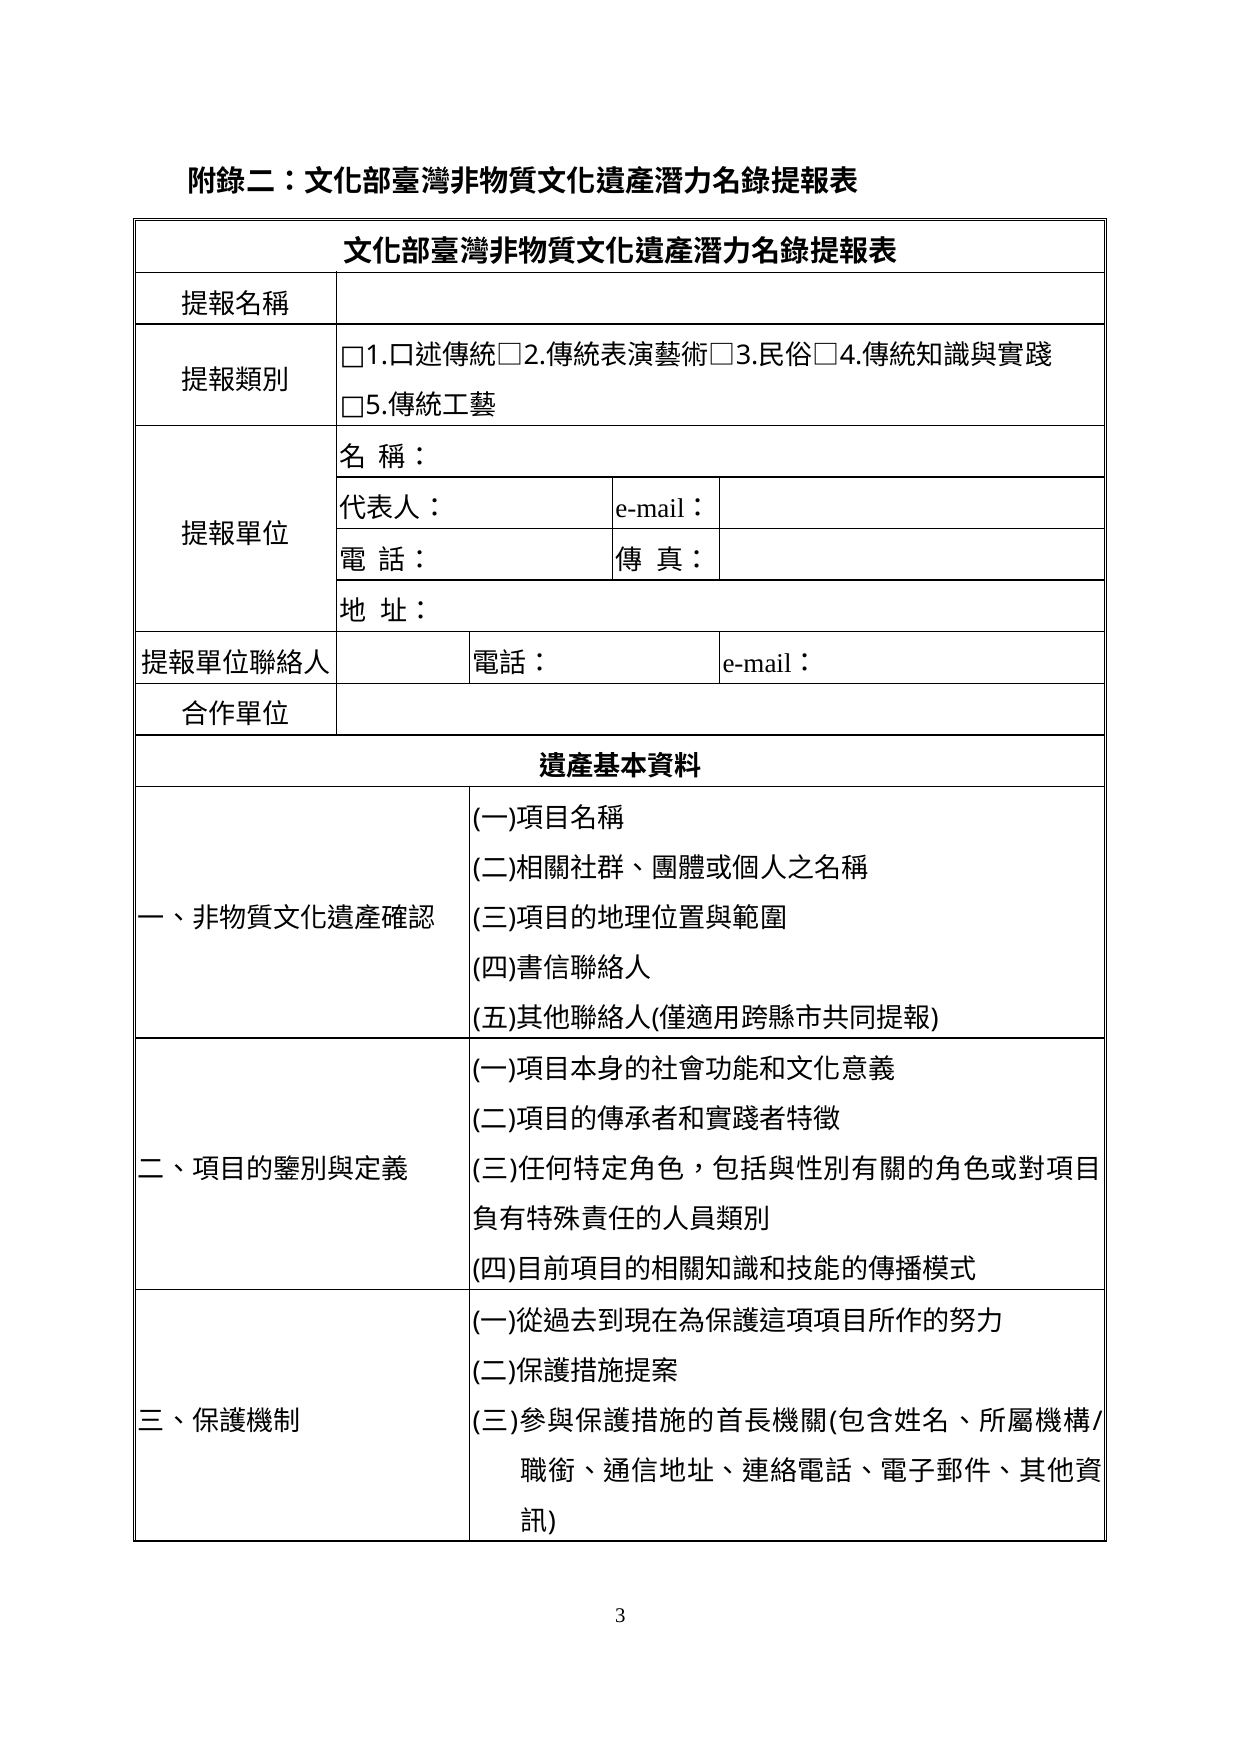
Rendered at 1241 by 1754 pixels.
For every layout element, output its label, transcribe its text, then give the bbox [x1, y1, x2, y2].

table_cell 提報名稱 [136, 273, 336, 323]
table_cell [720, 478, 1104, 528]
text 附錄二：文化部臺灣非物質文化遺產潛力名錄提報表 [187, 150, 1053, 202]
table_cell 名 稱： [337, 426, 1104, 476]
table_cell □1.口述傳統□2.傳統表演藝術□3.民俗□4.傳統知識與實踐 □5.傳統工藝 [337, 325, 1104, 424]
table_cell e-mail： [720, 632, 1104, 682]
table_cell 提報單位聯絡人 [136, 632, 336, 682]
table_cell 地 址： [337, 581, 1104, 631]
table_cell [337, 684, 1104, 734]
table_cell (一)項目名稱 (二)相關社群、團體或個人之名稱 (三)項目的地理位置與範圍 (四)書信聯絡人 (五)其他聯絡人(僅適用跨縣市共同提報) [470, 787, 1104, 1037]
table_cell 電 話： [337, 529, 612, 579]
table_cell e-mail： [613, 478, 719, 528]
table_cell 一、非物質文化遺產確認 [136, 787, 469, 1037]
table_header 文化部臺灣非物質文化遺產潛力名錄提報表 [136, 221, 1104, 271]
table_cell 傳 真： [613, 529, 719, 579]
table_cell [720, 529, 1104, 579]
table_cell 提報單位 [136, 426, 336, 631]
table_cell [337, 273, 1104, 323]
table_cell (一)項目本身的社會功能和文化意義 (二)項目的傳承者和實踐者特徵 (三)任何特定角色，包括與性別有關的角色或對項目負有特殊責任的人員類別 (四)目前項目的相關知識和技能的傳播模式 [470, 1039, 1104, 1289]
table_cell 提報類別 [136, 325, 336, 424]
table_cell 代表人： [337, 478, 612, 528]
table_cell 電話： [470, 632, 719, 682]
table_cell 三、保護機制 [136, 1290, 469, 1540]
table_cell 合作單位 [136, 684, 336, 734]
table_cell 二、項目的鑒別與定義 [136, 1039, 469, 1289]
table_cell (一)從過去到現在為保護這項項目所作的努力 (二)保護措施提案 (三)參與保護措施的首長機關(包含姓名、所屬機構/職銜、通信地址、連絡電話、電子郵件、其他資訊) [470, 1290, 1104, 1540]
table_cell 遺產基本資料 [136, 736, 1104, 786]
table_cell [337, 632, 469, 682]
